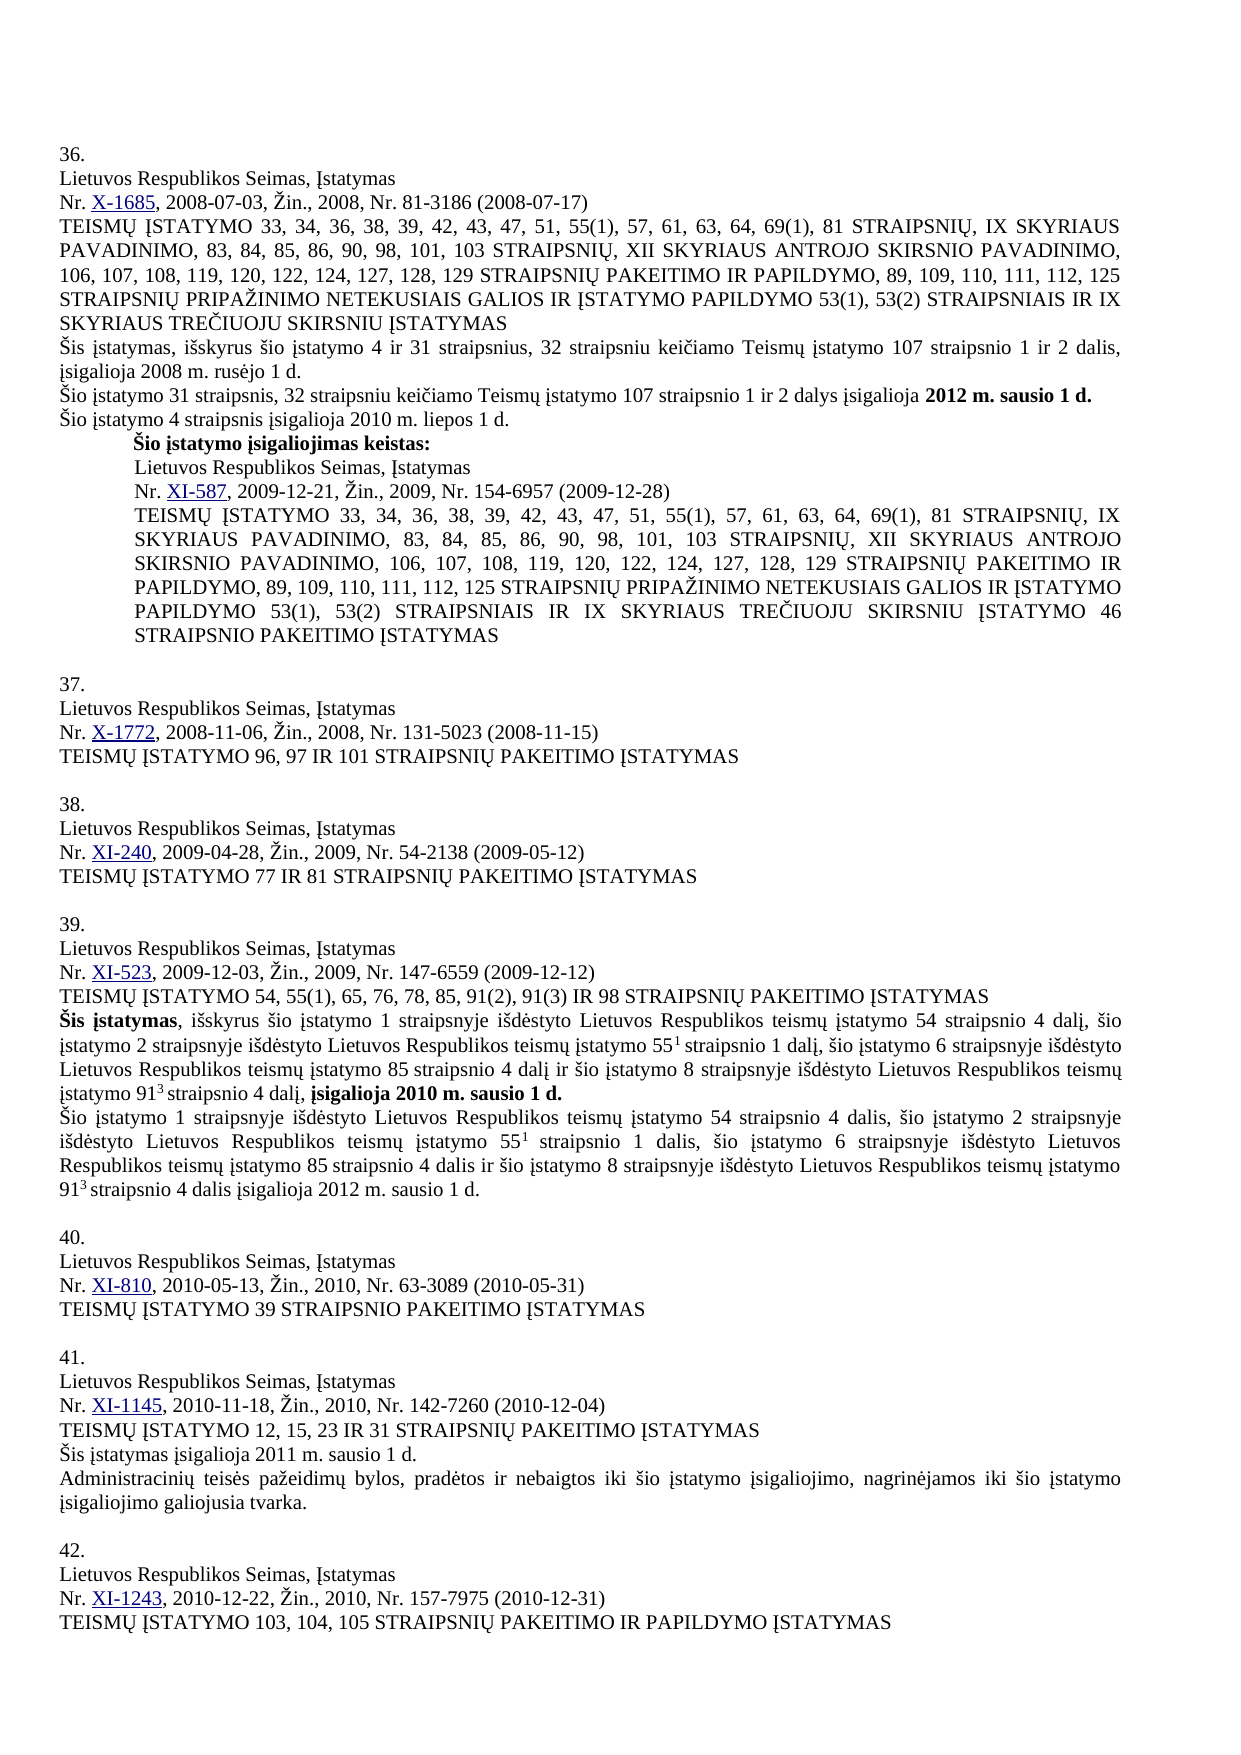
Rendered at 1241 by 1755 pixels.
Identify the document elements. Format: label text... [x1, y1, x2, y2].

text Šio įstatymo 1 straipsnyje išdėstyto Lietuvos Respublikos teismų įstatymo 54 straipsnio 4 dalis, šio įstatymo 2 straipsnyje išdėstyto Lietuvos Respublikos teismų įstatymo 551 straipsnio 1 dalis, šio įstatymo 6 straipsnyje išdėstyto Lietuvos Respublikos teismų įstatymo 85 straipsnio 4 dalis ir šio įstatymo 8 straipsnyje išdėstyto Lietuvos Respublikos teismų įstatymo 913 straipsnio 4 dalis įsigalioja 2012 m. sausio 1 d. [59, 1105, 1122, 1201]
subtitle TEISMŲ ĮSTATYMO 12, 15, 23 IR 31 STRAIPSNIŲ PAKEITIMO ĮSTATYMAS [59, 1417, 1122, 1442]
text Lietuvos Respublikos Seimas, Įstatymas [59, 1562, 1122, 1586]
text TEISMŲ ĮSTATYMO 77 IR 81 STRAIPSNIŲ PAKEITIMO ĮSTATYMAS [59, 864, 1122, 888]
text 39. [59, 912, 1122, 936]
text Lietuvos Respublikos Seimas, Įstatymas [59, 696, 1122, 720]
text Šio įstatymo 4 straipsnis įsigalioja 2010 m. liepos 1 d. [59, 407, 1122, 431]
text Nr. XI-1145, 2010-11-18, Žin., 2010, Nr. 142-7260 (2010-12-04) [59, 1393, 1122, 1417]
text TEISMŲ ĮSTATYMO 33, 34, 36, 38, 39, 42, 43, 47, 51, 55(1), 57, 61, 63, 64, 69(1), 81 STRAIPSNIŲ, IX SKYRIAUS PAVADINIMO, 83, 84, 85, 86, 90, 98, 101, 103 STRAIPSNIŲ, XII SKYRIAUS ANTROJO SKIRSNIO PAVADINIMO, 106, 107, 108, 119, 120, 122, 124, 127, 128, 129 STRAIPSNIŲ PAKEITIMO IR PAPILDYMO, 89, 109, 110, 111, 112, 125 STRAIPSNIŲ PRIPAŽINIMO NETEKUSIAIS GALIOS IR ĮSTATYMO PAPILDYMO 53(1), 53(2) STRAIPSNIAIS IR IX SKYRIAUS TREČIUOJU SKIRSNIU ĮSTATYMAS [59, 214, 1122, 335]
text Šio įstatymo 31 straipsnis, 32 straipsniu keičiamo Teismų įstatymo 107 straipsnio 1 ir 2 dalys įsigalioja 2012 m. sausio 1 d. [59, 383, 1122, 407]
text Lietuvos Respublikos Seimas, Įstatymas [59, 166, 1122, 190]
text TEISMŲ ĮSTATYMO 39 STRAIPSNIO PAKEITIMO ĮSTATYMAS [59, 1297, 1122, 1321]
text Administracinių teisės pažeidimų bylos, pradėtos ir nebaigtos iki šio įstatymo įsigaliojimo, nagrinėjamos iki šio įstatymo įsigaliojimo galiojusia tvarka. [59, 1466, 1122, 1514]
text Nr. XI-810, 2010-05-13, Žin., 2010, Nr. 63-3089 (2010-05-31) [59, 1273, 1122, 1297]
text Šis įstatymas įsigalioja 2011 m. sausio 1 d. [59, 1442, 1122, 1466]
text TEISMŲ ĮSTATYMO 103, 104, 105 STRAIPSNIŲ PAKEITIMO IR PAPILDYMO ĮSTATYMAS [59, 1610, 1122, 1634]
text Lietuvos Respublikos Seimas, Įstatymas [59, 455, 1122, 479]
text TEISMŲ ĮSTATYMO 96, 97 IR 101 STRAIPSNIŲ PAKEITIMO ĮSTATYMAS [59, 744, 1122, 768]
text Nr. XI-1243, 2010-12-22, Žin., 2010, Nr. 157-7975 (2010-12-31) [59, 1586, 1122, 1610]
text 37. [59, 672, 1122, 696]
text Lietuvos Respublikos Seimas, Įstatymas [59, 936, 1122, 960]
text Šio įstatymo įsigaliojimas keistas: [59, 431, 1122, 455]
text TEISMŲ ĮSTATYMO 33, 34, 36, 38, 39, 42, 43, 47, 51, 55(1), 57, 61, 63, 64, 69(1), 81 STRAIPSNIŲ, IX SKYRIAUS PAVADINIMO, 83, 84, 85, 86, 90, 98, 101, 103 STRAIPSNIŲ, XII SKYRIAUS ANTROJO SKIRSNIO PAVADINIMO, 106, 107, 108, 119, 120, 122, 124, 127, 128, 129 STRAIPSNIŲ PAKEITIMO IR PAPILDYMO, 89, 109, 110, 111, 112, 125 STRAIPSNIŲ PRIPAŽINIMO NETEKUSIAIS GALIOS IR ĮSTATYMO PAPILDYMO 53(1), 53(2) STRAIPSNIAIS IR IX SKYRIAUS TREČIUOJU SKIRSNIU ĮSTATYMO 46 STRAIPSNIO PAKEITIMO ĮSTATYMAS [134, 503, 1122, 647]
text Šis įstatymas, išskyrus šio įstatymo 4 ir 31 straipsnius, 32 straipsniu keičiamo Teismų įstatymo 107 straipsnio 1 ir 2 dalis, įsigalioja 2008 m. rusėjo 1 d. [59, 335, 1122, 383]
text Nr. XI-240, 2009-04-28, Žin., 2009, Nr. 54-2138 (2009-05-12) [59, 840, 1122, 864]
text Šis įstatymas, išskyrus šio įstatymo 1 straipsnyje išdėstyto Lietuvos Respublikos teismų įstatymo 54 straipsnio 4 dalį, šio įstatymo 2 straipsnyje išdėstyto Lietuvos Respublikos teismų įstatymo 551 straipsnio 1 dalį, šio įstatymo 6 straipsnyje išdėstyto Lietuvos Respublikos teismų įstatymo 85 straipsnio 4 dalį ir šio įstatymo 8 straipsnyje išdėstyto Lietuvos Respublikos teismų įstatymo 913 straipsnio 4 dalį, įsigalioja 2010 m. sausio 1 d. [59, 1008, 1122, 1105]
text 36. [59, 142, 1122, 166]
text Lietuvos Respublikos Seimas, Įstatymas [59, 1249, 1122, 1273]
text Lietuvos Respublikos Seimas, Įstatymas [59, 816, 1122, 840]
text 38. [59, 792, 1122, 816]
text 42. [59, 1538, 1122, 1562]
text 40. [59, 1225, 1122, 1249]
text 41. [59, 1345, 1122, 1369]
subtitle Lietuvos Respublikos Seimas, Įstatymas [59, 1369, 1122, 1393]
text Nr. XI-587, 2009-12-21, Žin., 2009, Nr. 154-6957 (2009-12-28) [59, 479, 1122, 503]
text Nr. XI-523, 2009-12-03, Žin., 2009, Nr. 147-6559 (2009-12-12) [59, 960, 1122, 984]
text TEISMŲ ĮSTATYMO 54, 55(1), 65, 76, 78, 85, 91(2), 91(3) IR 98 STRAIPSNIŲ PAKEITIMO ĮSTATYMAS [59, 984, 1122, 1008]
text Nr. X-1772, 2008-11-06, Žin., 2008, Nr. 131-5023 (2008-11-15) [59, 720, 1122, 744]
text Nr. X-1685, 2008-07-03, Žin., 2008, Nr. 81-3186 (2008-07-17) [59, 190, 1122, 214]
